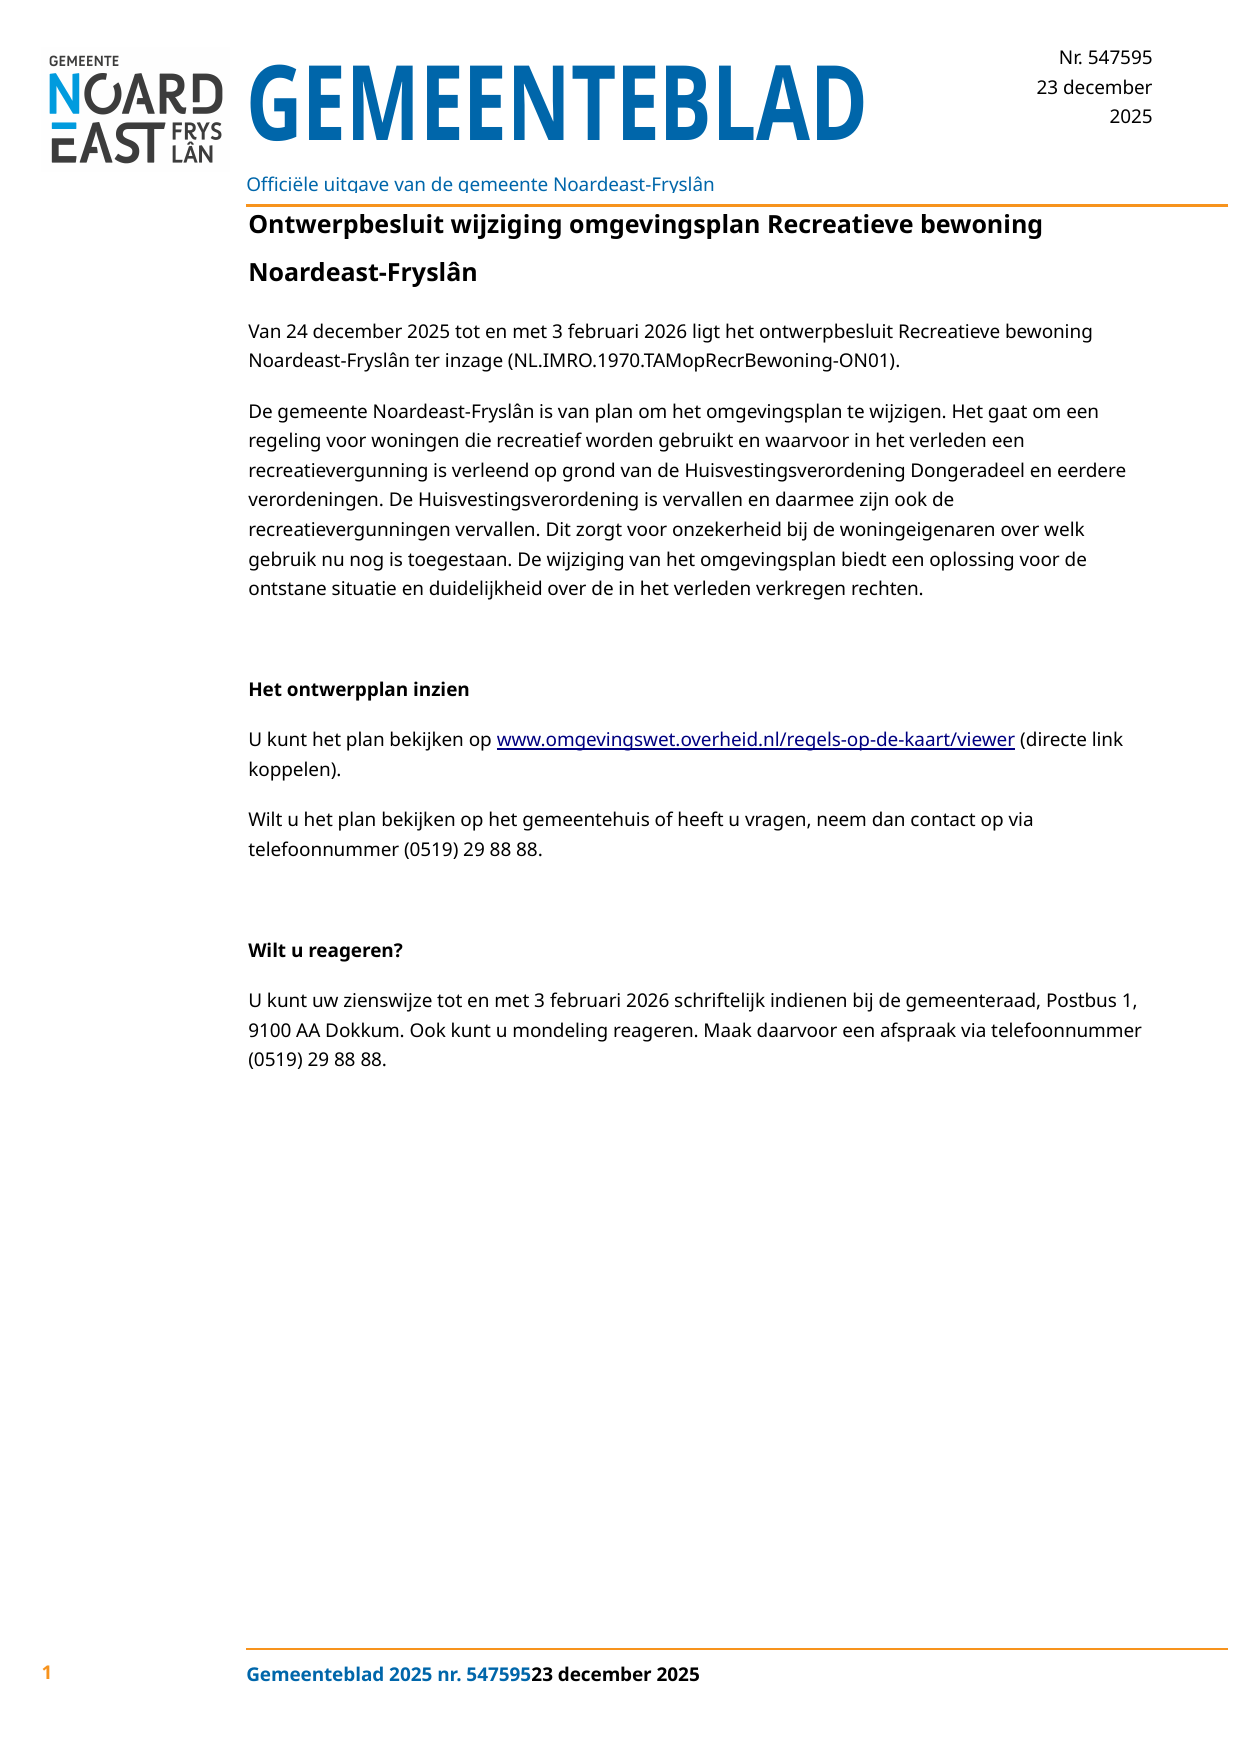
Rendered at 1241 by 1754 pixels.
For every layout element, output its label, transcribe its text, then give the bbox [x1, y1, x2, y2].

picture [41, 47, 231, 172]
text De gemeente Noardeast-Fryslân is van plan om het omgevingsplan te wijzigen. Het gaat om een regeling voor woningen die recreatief worden gebruikt en waarvoor in het verleden een recreatievergunning is verleend op grond van de Huisvestingsverordening Dongeradeel en eerdere verordeningen. De Huisvestingsverordening is vervallen en daarmee zijn ook de recreatievergunningen vervallen. Dit zorgt voor onzekerheid bij de woningeigenaren over welk gebruik nu nog is toegestaan. De wijziging van het omgevingsplan biedt een oplossing voor de ontstane situatie en duidelijkheid over de in het verleden verkregen rechten. [248, 398, 1152, 601]
text Wilt u het plan bekijken op het gemeentehuis of heeft u vragen, neem dan contact op via telefoonnummer (0519) 29 88 88. [248, 807, 1152, 862]
text U kunt uw zienswijze tot en met 3 februari 2026 schriftelijk indienen bij de gemeenteraad, Postbus 1, 9100 AA Dokkum. Ook kunt u mondeling reageren. Maak daarvoor een afspraak via telefoonnummer (0519) 29 88 88. [248, 987, 1152, 1072]
text Van 24 december 2025 tot en met 3 februari 2026 ligt het ontwerpbesluit Recreatieve bewoning Noardeast-Fryslân ter inzage (NL.IMRO.1970.TAMopRecrBewoning-ON01). [248, 318, 1152, 373]
text Ontwerpbesluit wijziging omgevingsplan Recreatieve bewoning Noardeast-Fryslân [248, 207, 1152, 288]
text Het ontwerpplan inzien [248, 676, 1152, 702]
text U kunt het plan bekijken op www.omgevingswet.overheid.nl/regels-op-de-kaart/viewer (directe link koppelen). [248, 727, 1152, 782]
text Wilt u reageren? [248, 937, 1152, 963]
